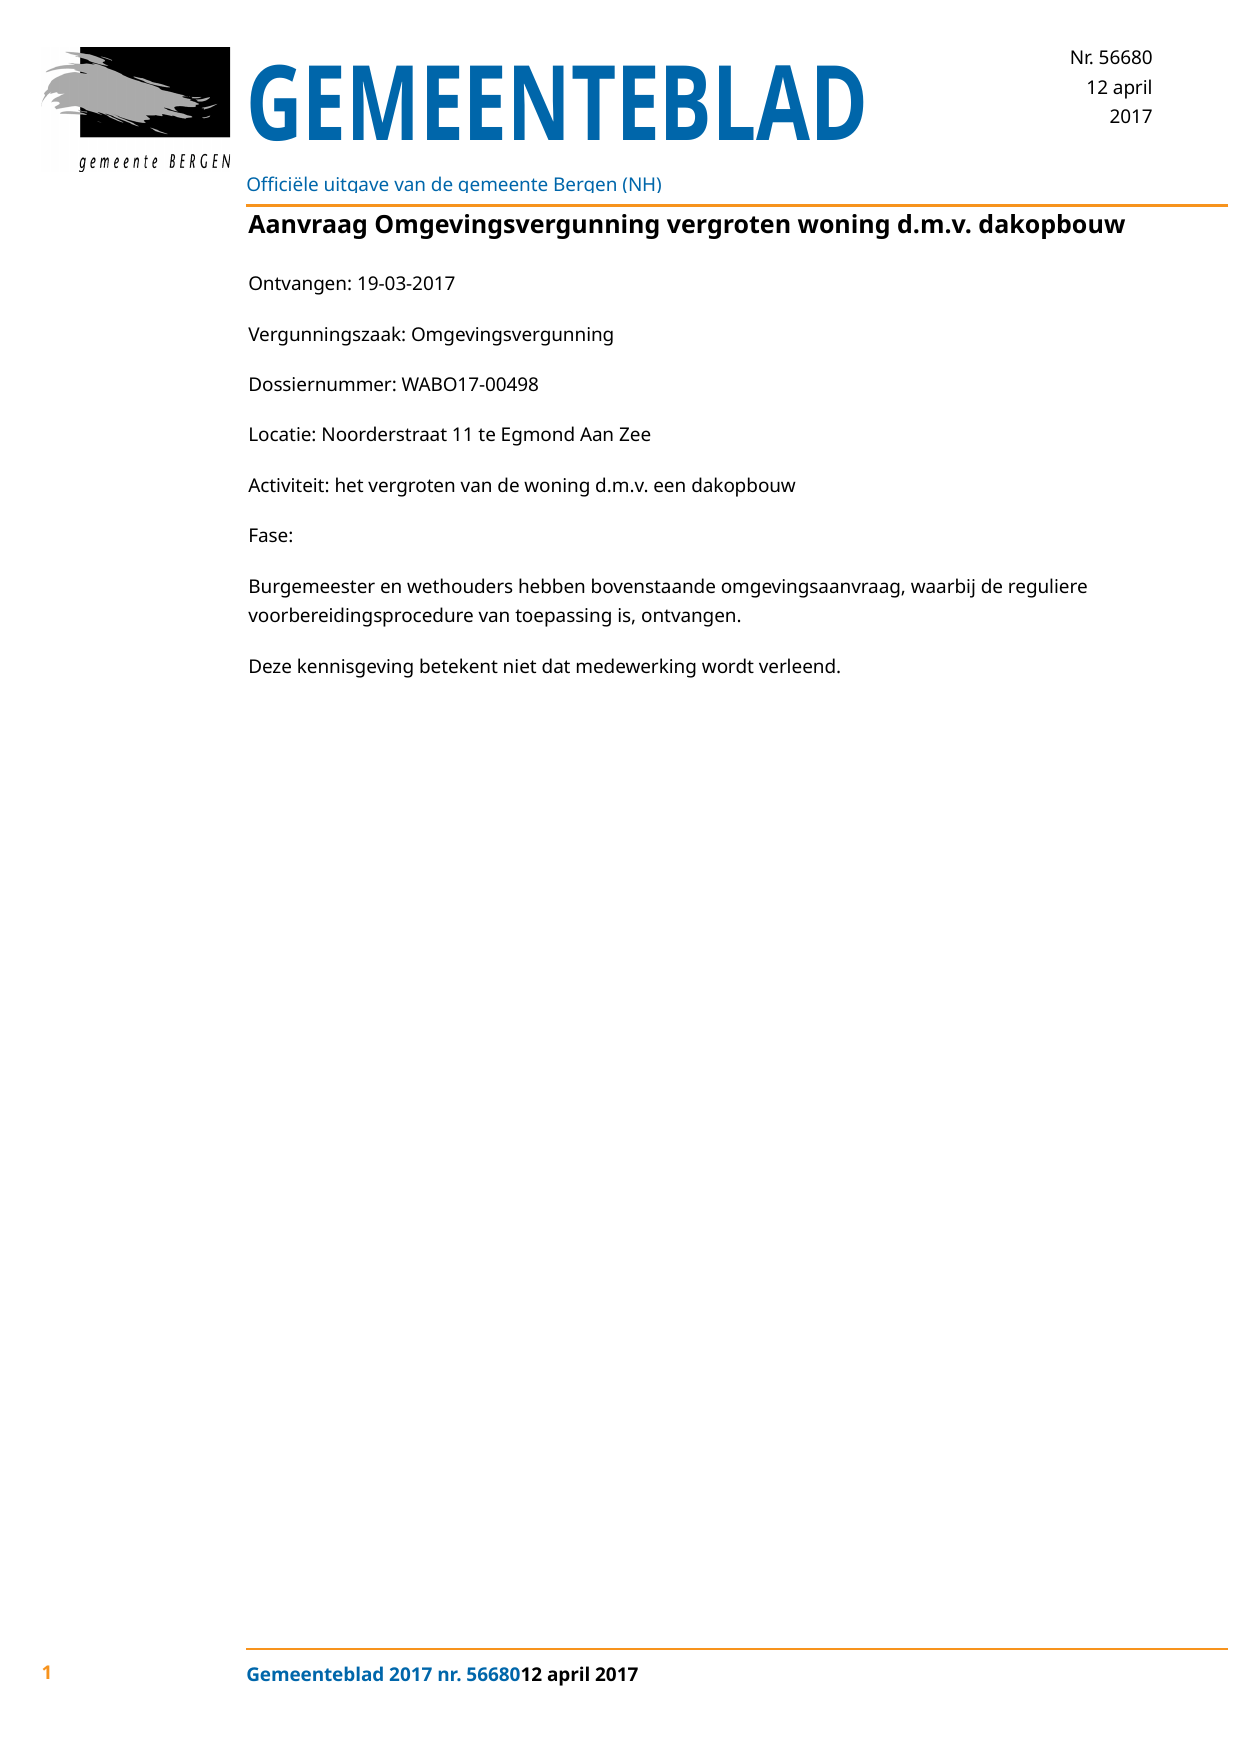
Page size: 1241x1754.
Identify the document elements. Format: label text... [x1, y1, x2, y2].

text Locatie: Noorderstraat 11 te Egmond Aan Zee [248, 422, 1152, 447]
text Deze kennisgeving betekent niet dat medewerking wordt verleend. [248, 653, 1152, 678]
text Burgemeester en wethouders hebben bovenstaande omgevingsaanvraag, waarbij de reguliere voorbereidingsprocedure van toepassing is, ontvangen. [248, 573, 1152, 628]
text Ontvangen: 19-03-2017 [248, 270, 1152, 296]
text Aanvraag Omgevingsvergunning vergroten woning d.m.v. dakopbouw [248, 207, 1152, 241]
text Activiteit: het vergroten van de woning d.m.v. een dakopbouw [248, 472, 1152, 498]
text Dossiernummer: WABO17-00498 [248, 371, 1152, 397]
picture [41, 47, 231, 172]
text Vergunningszaak: Omgevingsvergunning [248, 321, 1152, 346]
text Fase: [248, 522, 1152, 548]
